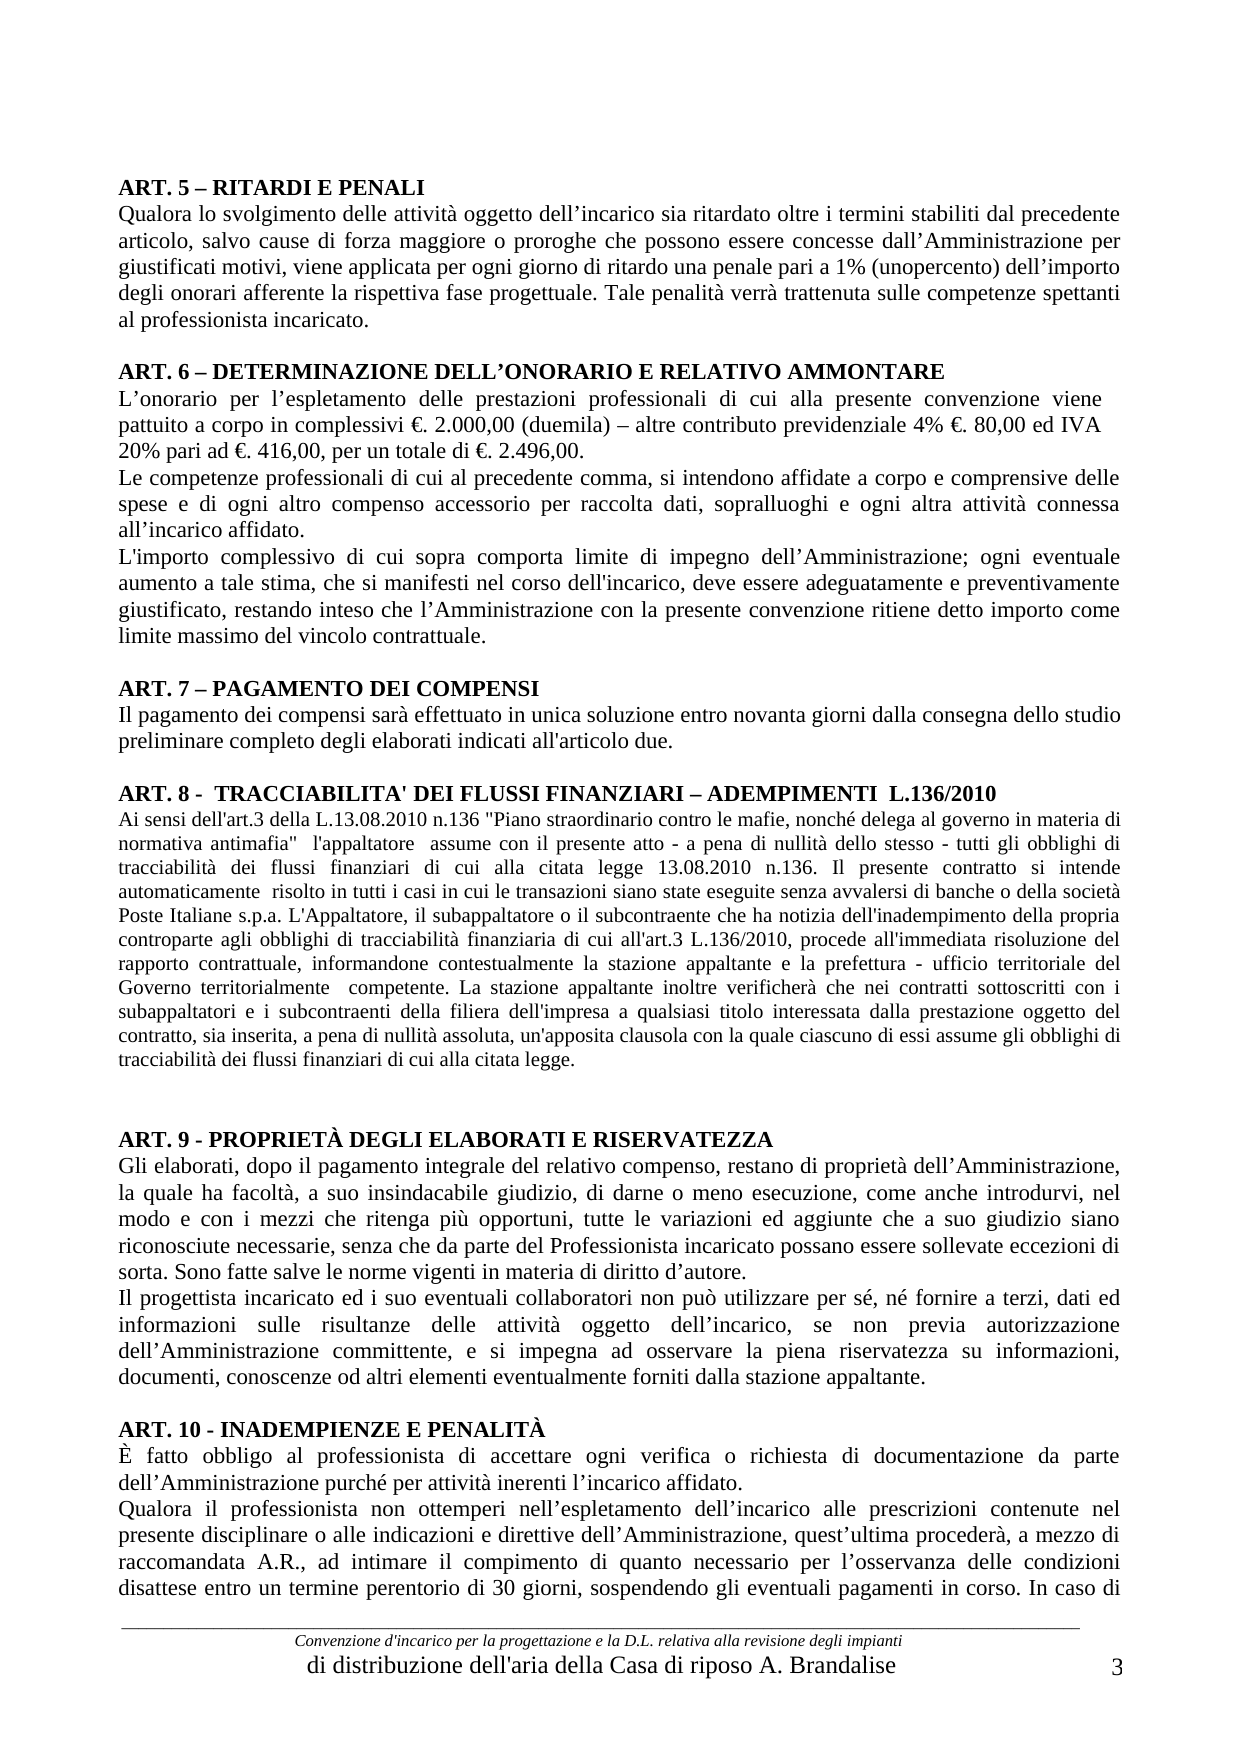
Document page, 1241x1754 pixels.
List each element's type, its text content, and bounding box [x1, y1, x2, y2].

text L'importo complessivo di cui sopra comporta limite di impegno dell’Amministrazione; ogni eventuale aumento a tale stima, che si manifesti nel corso dell'incarico, deve essere adeguatamente e preventivamente giustificato, restando inteso che l’Amministrazione con la presente convenzione ritiene detto importo come limite massimo del vincolo contrattuale. [118, 543, 1122, 648]
subtitle ART. 9 - PROPRIETÀ DEGLI ELABORATI E RISERVATEZZA [118, 1126, 1122, 1153]
subtitle ART. 6 – DETERMINAZIONE DELL’ONORARIO E RELATIVO AMMONTARE [118, 358, 1122, 385]
text È fatto obbligo al professionista di accettare ogni verifica o richiesta di documentazione da parte dell’Amministrazione purché per attività inerenti l’incarico affidato. [118, 1442, 1122, 1495]
text Il pagamento dei compensi sarà effettuato in unica soluzione entro novanta giorni dalla consegna dello studio preliminare completo degli elaborati indicati all'articolo due. [118, 701, 1122, 754]
subtitle ART. 7 – PAGAMENTO DEI COMPENSI [118, 675, 1122, 701]
text Gli elaborati, dopo il pagamento integrale del relativo compenso, restano di proprietà dell’Amministrazione, la quale ha facoltà, a suo insindacabile giudizio, di darne o meno esecuzione, come anche introdurvi, nel modo e con i mezzi che ritenga più opportuni, tutte le variazioni ed aggiunte che a suo giudizio siano riconosciute necessarie, senza che da parte del Professionista incaricato possano essere sollevate eccezioni di sorta. Sono fatte salve le norme vigenti in materia di diritto d’autore. [118, 1153, 1122, 1284]
text Il progettista incaricato ed i suo eventuali collaboratori non può utilizzare per sé, né fornire a terzi, dati ed informazioni sulle risultanze delle attività oggetto dell’incarico, se non previa autorizzazione dell’Amministrazione committente, e si impegna ad osservare la piena riservatezza su informazioni, documenti, conoscenze od altri elementi eventualmente forniti dalla stazione appaltante. [118, 1284, 1122, 1390]
subtitle ART. 5 – RITARDI E PENALI [118, 174, 1122, 200]
text Qualora il professionista non ottemperi nell’espletamento dell’incarico alle prescrizioni contenute nel presente disciplinare o alle indicazioni e direttive dell’Amministrazione, quest’ultima procederà, a mezzo di raccomandata A.R., ad intimare il compimento di quanto necessario per l’osservanza delle condizioni disattese entro un termine perentorio di 30 giorni, sospendendo gli eventuali pagamenti in corso. In caso di [118, 1495, 1122, 1601]
subtitle ART. 8 - TRACCIABILITA' DEI FLUSSI FINANZIARI – ADEMPIMENTI L.136/2010 [118, 780, 1122, 806]
text Qualora lo svolgimento delle attività oggetto dell’incarico sia ritardato oltre i termini stabiliti dal precedente articolo, salvo cause di forza maggiore o proroghe che possono essere concesse dall’Amministrazione per giustificati motivi, viene applicata per ogni giorno di ritardo una penale pari a 1% (unopercento) dell’importo degli onorari afferente la rispettiva fase progettuale. Tale penalità verrà trattenuta sulle competenze spettanti al professionista incaricato. [118, 200, 1122, 332]
text Le competenze professionali di cui al precedente comma, si intendono affidate a corpo e comprensive delle spese e di ogni altro compenso accessorio per raccolta dati, sopralluoghi e ogni altra attività connessa all’incarico affidato. [118, 464, 1122, 543]
text L’onorario per l’espletamento delle prestazioni professionali di cui alla presente convenzione viene pattuito a corpo in complessivi €. 2.000,00 (duemila) – altre contributo previdenziale 4% €. 80,00 ed IVA 20% pari ad €. 416,00, per un totale di €. 2.496,00. [118, 385, 1104, 464]
text Ai sensi dell'art.3 della L.13.08.2010 n.136 "Piano straordinario contro le mafie, nonché delega al governo in materia di normativa antimafia" l'appaltatore assume con il presente atto - a pena di nullità dello stesso - tutti gli obblighi di tracciabilità dei flussi finanziari di cui alla citata legge 13.08.2010 n.136. Il presente contratto si intende automaticamente risolto in tutti i casi in cui le transazioni siano state eseguite senza avvalersi di banche o della società Poste Italiane s.p.a. L'Appaltatore, il subappaltatore o il subcontraente che ha notizia dell'inadempimento della propria controparte agli obblighi di tracciabilità finanziaria di cui all'art.3 L.136/2010, procede all'immediata risoluzione del rapporto contrattuale, informandone contestualmente la stazione appaltante e la prefettura - ufficio territoriale del Governo territorialmente competente. La stazione appaltante inoltre verificherà che nei contratti sottoscritti con i subappaltatori e i subcontraenti della filiera dell'impresa a qualsiasi titolo interessata dalla prestazione oggetto del contratto, sia inserita, a pena di nullità assoluta, un'apposita clausola con la quale ciascuno di essi assume gli obblighi di tracciabilità dei flussi finanziari di cui alla citata legge. [118, 806, 1122, 1071]
subtitle ART. 10 - INADEMPIENZE E PENALITÀ [118, 1416, 1122, 1442]
